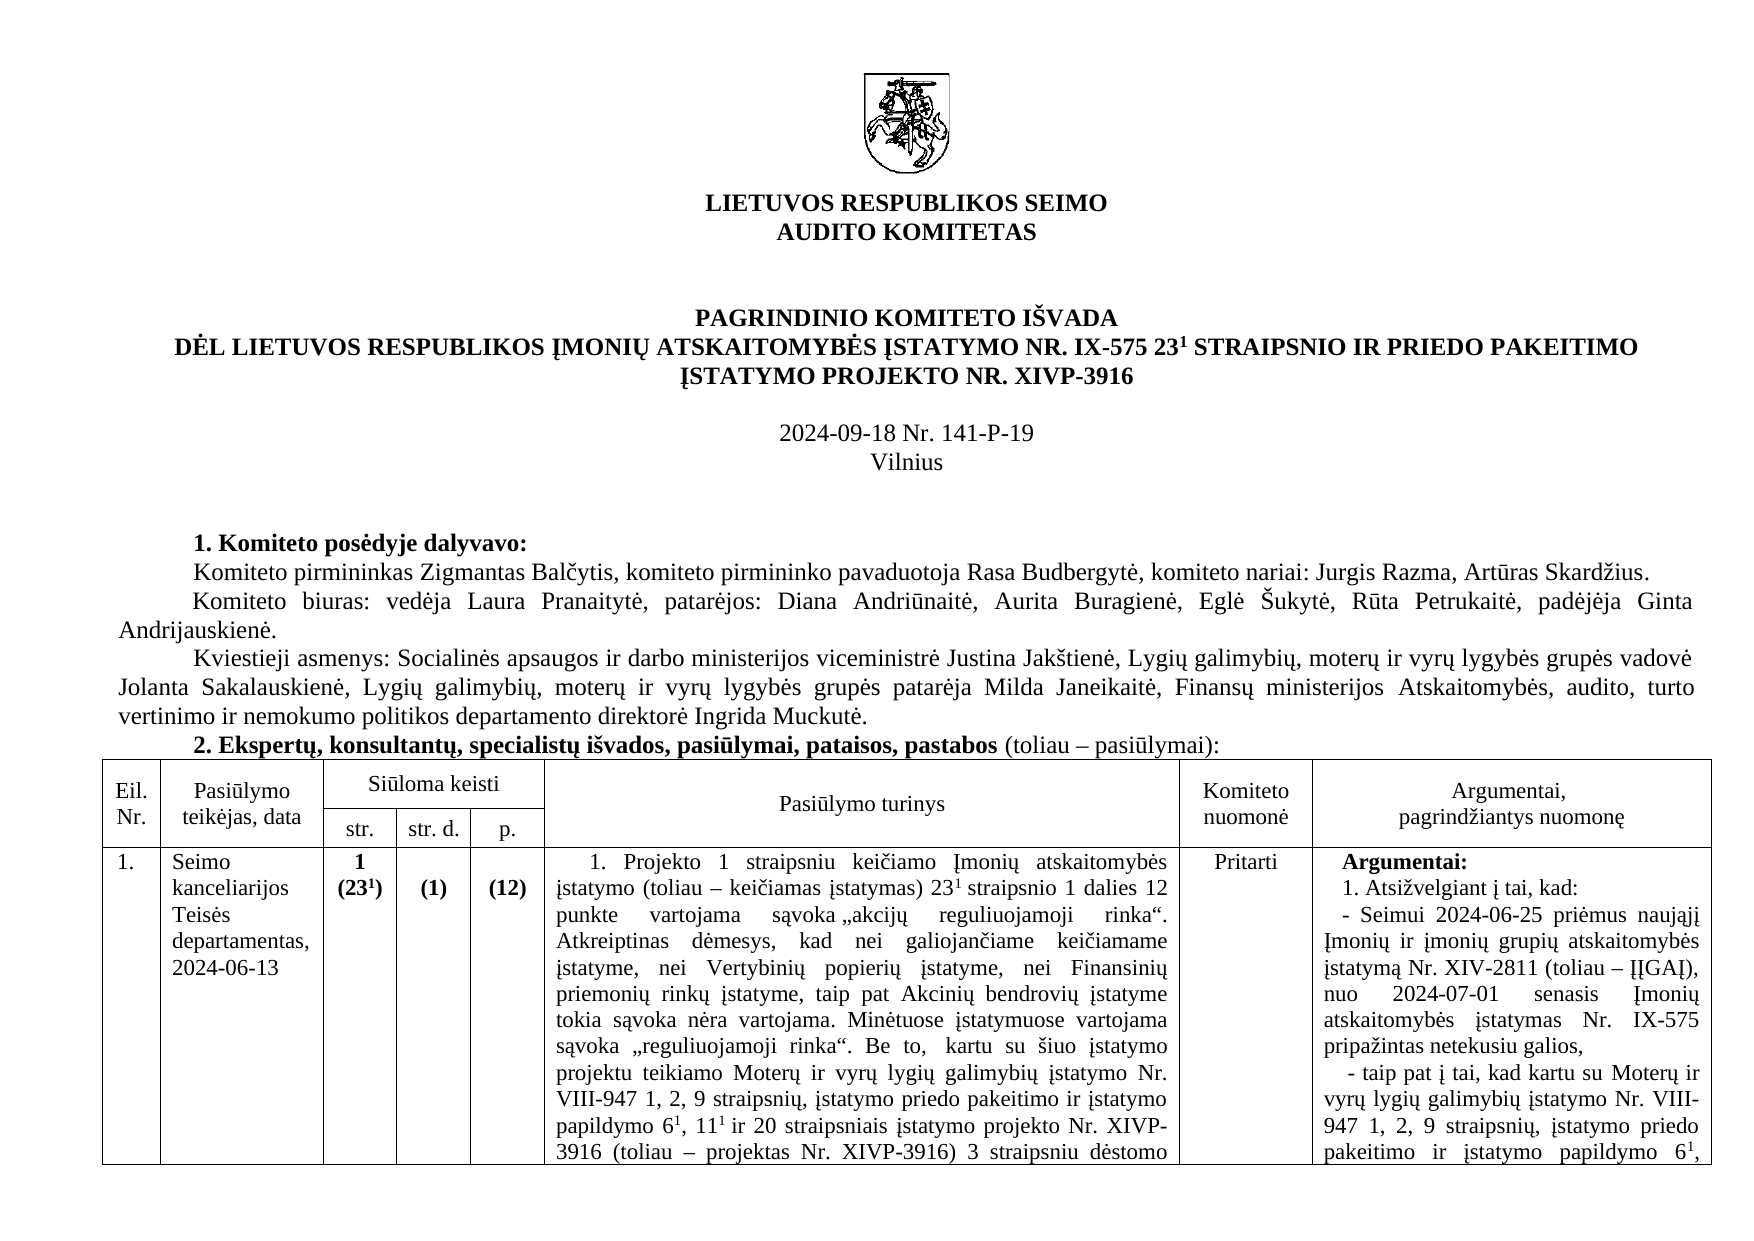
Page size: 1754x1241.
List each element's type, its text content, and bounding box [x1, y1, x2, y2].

table_cell str. [324, 809, 396, 847]
table_cell Seimo kanceliarijos Teisės departamentas, 2024-06-13 [161, 848, 323, 1164]
table_cell (12) [471, 848, 544, 1164]
text Kviestieji asmenys: Socialinės apsaugos ir darbo ministerijos viceministrė Justina Jakštienė, Lygių galimybių, moterų ir vyrų lygybės grupės vadovė Jolanta Sakalauskienė, Lygių galimybių, moterų ir vyrų lygybės grupės patarėja Milda Janeikaitė, Finansų ministerijos Atskaitomybės, audito, turto vertinimo ir nemokumo politikos departamento direktorė Ingrida Muckutė. [118, 643, 1695, 730]
subtitle 2. Ekspertų, konsultantų, specialistų išvados, pasiūlymai, pataisos, pastabos (toliau – pasiūlymai): [118, 730, 1695, 758]
table_header Siūloma keisti [324, 760, 544, 808]
text Komiteto pirmininkas Zigmantas Balčytis, komiteto pirmininko pavaduotoja Rasa Budbergytė, komiteto nariai: Jurgis Razma, Artūras Skardžius. [118, 557, 1695, 586]
table_header Argumentai, pagrindžiantys nuomonę [1313, 760, 1711, 847]
text 2024-09-18 Nr. 141-P-19 [118, 418, 1695, 447]
table_header Pasiūlymo teikėjas, data [161, 760, 323, 847]
table_cell [103, 848, 160, 1164]
text 1. Komiteto posėdyje dalyvavo: [118, 528, 1695, 557]
table_header Pasiūlymo turinys [545, 760, 1179, 847]
table_cell Pritarti [1180, 848, 1312, 1164]
text Audito komitetas [118, 217, 1695, 246]
subtitle DĖL LIETUVOS RESPUBLIKOS įmonių atskaitomybės įstatymo Nr. IX-575 231 straipsnio ir priedo pakeitimo įstatymo projektO nR. XIVP-3916 [118, 332, 1695, 389]
table_cell Argumentai: 1. Atsižvelgiant į tai, kad: - Seimui 2024-06-25 priėmus naująjį Įmonių ir įmonių grupių atskaitomybės įstatymą Nr. XIV-2811 (toliau – ĮĮGAĮ), nuo 2024-07-01 senasis Įmonių atskaitomybės įstatymas Nr. IX-575 pripažintas netekusiu galios, - taip pat į tai, kad kartu su Moterų ir vyrų lygių galimybių įstatymo Nr. VIII-947 1, 2, 9 straipsnių, įstatymo priedo pakeitimo ir įstatymo papildymo 61, [1313, 848, 1711, 1164]
table_cell 1. Projekto 1 straipsniu keičiamo Įmonių atskaitomybės įstatymo (toliau – keičiamas įstatymas) 231 straipsnio 1 dalies 12 punkte vartojama sąvoka „akcijų reguliuojamoji rinka“. Atkreiptinas dėmesys, kad nei galiojančiame keičiamame įstatyme, nei Vertybinių popierių įstatyme, nei Finansinių priemonių rinkų įstatyme, taip pat Akcinių bendrovių įstatyme tokia sąvoka nėra vartojama. Minėtuose įstatymuose vartojama sąvoka „reguliuojamoji rinka“. Be to, kartu su šiuo įstatymo projektu teikiamo Moterų ir vyrų lygių galimybių įstatymo Nr. VIII-947 1, 2, 9 straipsnių, įstatymo priedo pakeitimo ir įstatymo papildymo 61, 111 ir 20 straipsniais įstatymo projekto Nr. XIVP-3916 (toliau – projektas Nr. XIVP-3916) 3 straipsniu dėstomo [545, 848, 1179, 1164]
table_cell str. d. [397, 809, 470, 847]
text Vilnius [118, 447, 1695, 476]
table_cell (1) [397, 848, 470, 1164]
text LIETUVOS RESPUBLIKOS SEIMO [118, 188, 1695, 217]
text Komiteto biuras: vedėja Laura Pranaitytė, patarėjos: Diana Andriūnaitė, Aurita Buragienė, Eglė Šukytė, Rūta Petrukaitė, padėjėja Ginta Andrijauskienė. [118, 586, 1695, 643]
table_cell p. [471, 809, 544, 847]
table_header Komiteto nuomonė [1180, 760, 1312, 847]
table_cell 1 (231) [324, 848, 396, 1164]
subtitle PAGRINDINIO KOMITETO IŠVADA [118, 303, 1695, 332]
table_header Eil. Nr. [103, 760, 160, 847]
